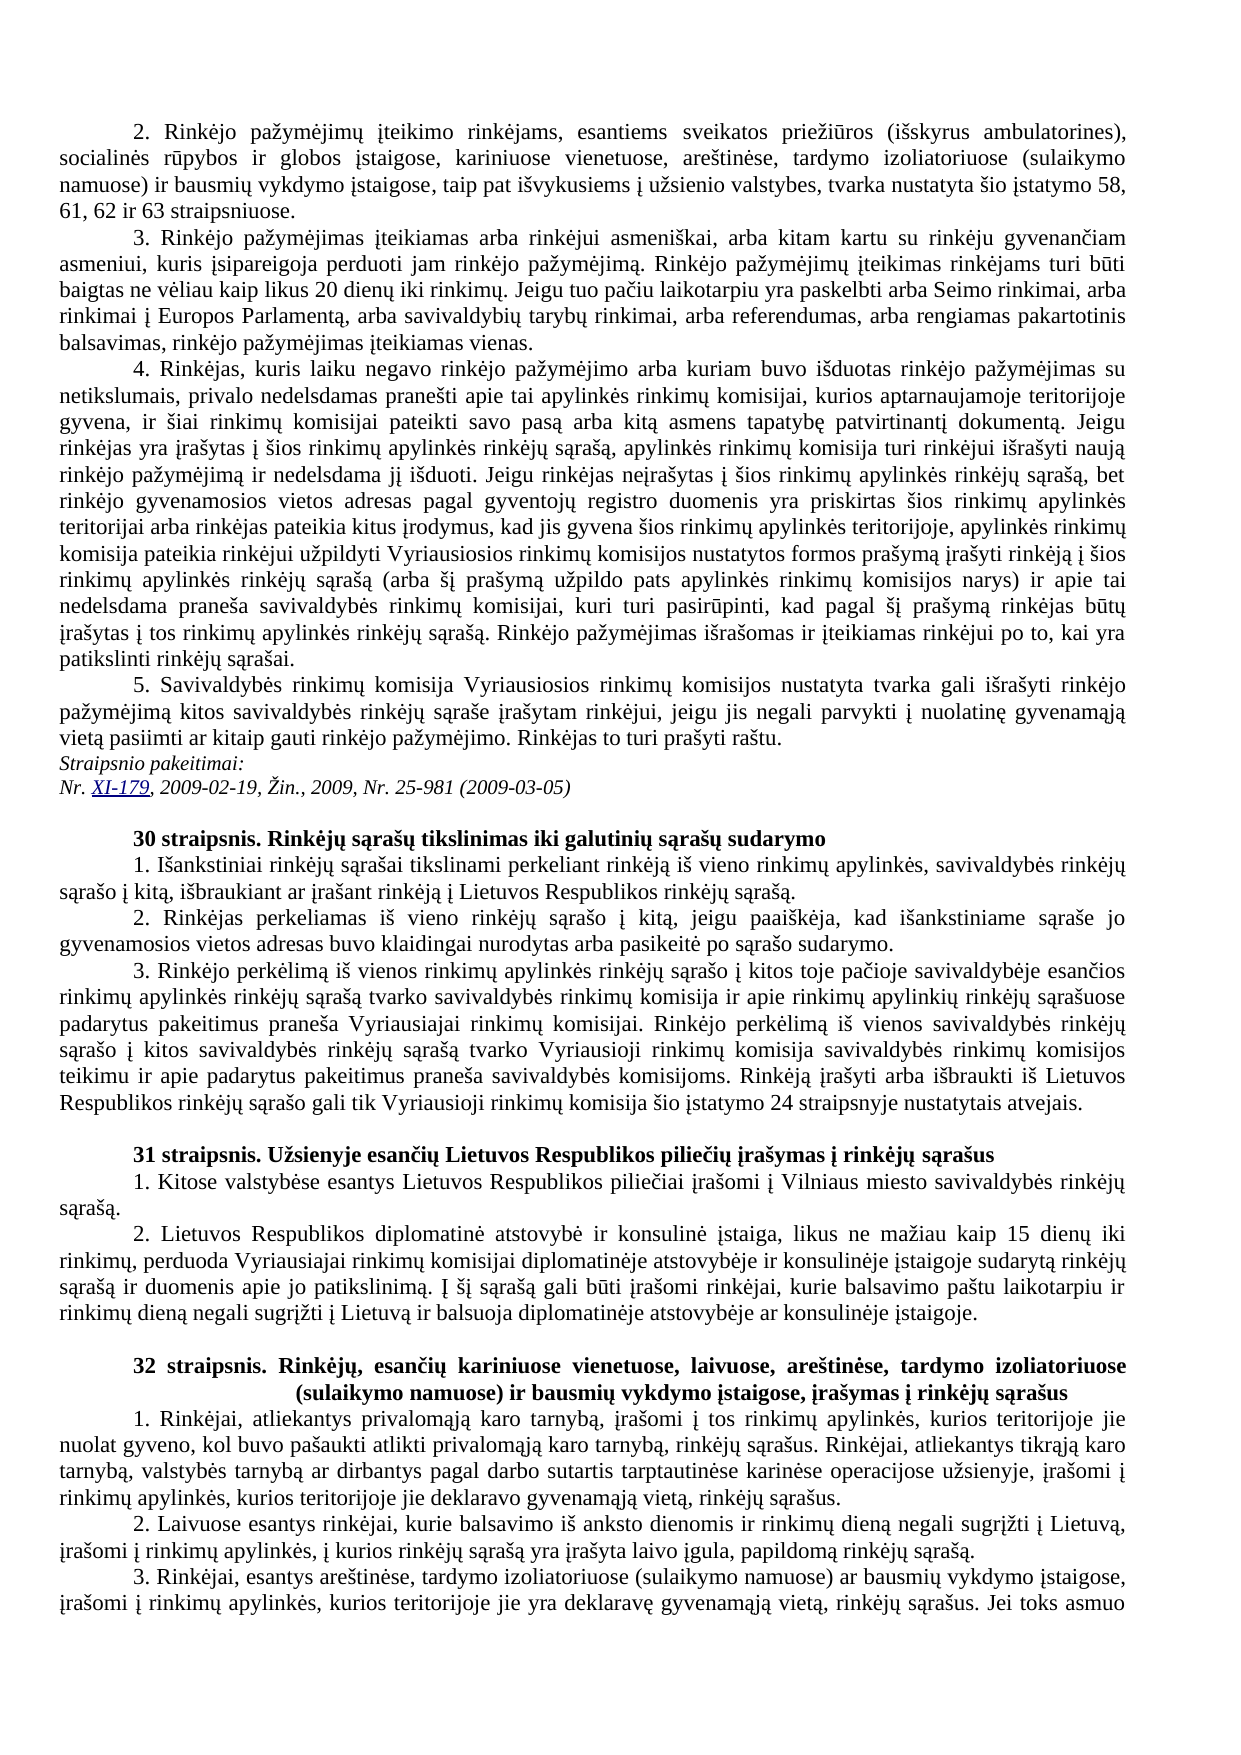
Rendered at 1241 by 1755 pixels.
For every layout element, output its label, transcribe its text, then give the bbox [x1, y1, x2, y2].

text 1. Kitose valstybėse esantys Lietuvos Respublikos piliečiai įrašomi į Vilniaus miesto savivaldybės rinkėjų sąrašą. [59, 1168, 1127, 1220]
text 2. Laivuose esantys rinkėjai, kurie balsavimo iš anksto dienomis ir rinkimų dieną negali sugrįžti į Lietuvą, įrašomi į rinkimų apylinkės, į kurios rinkėjų sąrašą yra įrašyta laivo įgula, papildomą rinkėjų sąrašą. [59, 1510, 1127, 1563]
text 30 straipsnis. Rinkėjų sąrašų tikslinimas iki galutinių sąrašų sudarymo [59, 825, 1127, 851]
text 3. Rinkėjo pažymėjimas įteikiamas arba rinkėjui asmeniškai, arba kitam kartu su rinkėju gyvenančiam asmeniui, kuris įsipareigoja perduoti jam rinkėjo pažymėjimą. Rinkėjo pažymėjimų įteikimas rinkėjams turi būti baigtas ne vėliau kaip likus 20 dienų iki rinkimų. Jeigu tuo pačiu laikotarpiu yra paskelbti arba Seimo rinkimai, arba rinkimai į Europos Parlamentą, arba savivaldybių tarybų rinkimai, arba referendumas, arba rengiamas pakartotinis balsavimas, rinkėjo pažymėjimas įteikiamas vienas. [59, 223, 1127, 355]
text 2. Lietuvos Respublikos diplomatinė atstovybė ir konsulinė įstaiga, likus ne mažiau kaip 15 dienų iki rinkimų, perduoda Vyriausiajai rinkimų komisijai diplomatinėje atstovybėje ir konsulinėje įstaigoje sudarytą rinkėjų sąrašą ir duomenis apie jo patikslinimą. Į šį sąrašą gali būti įrašomi rinkėjai, kurie balsavimo paštu laikotarpiu ir rinkimų dieną negali sugrįžti į Lietuvą ir balsuoja diplomatinėje atstovybėje ar konsulinėje įstaigoje. [59, 1220, 1127, 1326]
text 4. Rinkėjas, kuris laiku negavo rinkėjo pažymėjimo arba kuriam buvo išduotas rinkėjo pažymėjimas su netikslumais, privalo nedelsdamas pranešti apie tai apylinkės rinkimų komisijai, kurios aptarnaujamoje teritorijoje gyvena, ir šiai rinkimų komisijai pateikti savo pasą arba kitą asmens tapatybę patvirtinantį dokumentą. Jeigu rinkėjas yra įrašytas į šios rinkimų apylinkės rinkėjų sąrašą, apylinkės rinkimų komisija turi rinkėjui išrašyti naują rinkėjo pažymėjimą ir nedelsdama jį išduoti. Jeigu rinkėjas neįrašytas į šios rinkimų apylinkės rinkėjų sąrašą, bet rinkėjo gyvenamosios vietos adresas pagal gyventojų registro duomenis yra priskirtas šios rinkimų apylinkės teritorijai arba rinkėjas pateikia kitus įrodymus, kad jis gyvena šios rinkimų apylinkės teritorijoje, apylinkės rinkimų komisija pateikia rinkėjui užpildyti Vyriausiosios rinkimų komisijos nustatytos formos prašymą įrašyti rinkėją į šios rinkimų apylinkės rinkėjų sąrašą (arba šį prašymą užpildo pats apylinkės rinkimų komisijos narys) ir apie tai nedelsdama praneša savivaldybės rinkimų komisijai, kuri turi pasirūpinti, kad pagal šį prašymą rinkėjas būtų įrašytas į tos rinkimų apylinkės rinkėjų sąrašą. Rinkėjo pažymėjimas išrašomas ir įteikiamas rinkėjui po to, kai yra patikslinti rinkėjų sąrašai. [59, 355, 1127, 672]
text 2. Rinkėjo pažymėjimų įteikimo rinkėjams, esantiems sveikatos priežiūros (išskyrus ambulatorines), socialinės rūpybos ir globos įstaigose, kariniuose vienetuose, areštinėse, tardymo izoliatoriuose (sulaikymo namuose) ir bausmių vykdymo įstaigose, taip pat išvykusiems į užsienio valstybes, tvarka nustatyta šio įstatymo 58, 61, 62 ir 63 straipsniuose. [59, 118, 1127, 223]
text Nr. XI-179, 2009-02-19, Žin., 2009, Nr. 25-981 (2009-03-05) [59, 775, 1122, 799]
text 1. Išankstiniai rinkėjų sąrašai tikslinami perkeliant rinkėją iš vieno rinkimų apylinkės, savivaldybės rinkėjų sąrašo į kitą, išbraukiant ar įrašant rinkėją į Lietuvos Respublikos rinkėjų sąrašą. [59, 851, 1127, 904]
text 32 straipsnis. Rinkėjų, esančių kariniuose vienetuose, laivuose, areštinėse, tardymo izoliatoriuose (sulaikymo namuose) ir bausmių vykdymo įstaigose, įrašymas į rinkėjų sąrašus [133, 1352, 1127, 1405]
text 2. Rinkėjas perkeliamas iš vieno rinkėjų sąrašo į kitą, jeigu paaiškėja, kad išankstiniame sąraše jo gyvenamosios vietos adresas buvo klaidingai nurodytas arba pasikeitė po sąrašo sudarymo. [59, 904, 1127, 957]
text 3. Rinkėjai, esantys areštinėse, tardymo izoliatoriuose (sulaikymo namuose) ar bausmių vykdymo įstaigose, įrašomi į rinkimų apylinkės, kurios teritorijoje jie yra deklaravę gyvenamąją vietą, rinkėjų sąrašus. Jei toks asmuo [59, 1563, 1127, 1616]
text 31 straipsnis. Užsienyje esančių Lietuvos Respublikos piliečių įrašymas į rinkėjų sąrašus [133, 1141, 1127, 1168]
text 1. Rinkėjai, atliekantys privalomąją karo tarnybą, įrašomi į tos rinkimų apylinkės, kurios teritorijoje jie nuolat gyveno, kol buvo pašaukti atlikti privalomąją karo tarnybą, rinkėjų sąrašus. Rinkėjai, atliekantys tikrąją karo tarnybą, valstybės tarnybą ar dirbantys pagal darbo sutartis tarptautinėse karinėse operacijose užsienyje, įrašomi į rinkimų apylinkės, kurios teritorijoje jie deklaravo gyvenamąją vietą, rinkėjų sąrašus. [59, 1405, 1127, 1510]
text Straipsnio pakeitimai: [59, 751, 1127, 775]
text 3. Rinkėjo perkėlimą iš vienos rinkimų apylinkės rinkėjų sąrašo į kitos toje pačioje savivaldybėje esančios rinkimų apylinkės rinkėjų sąrašą tvarko savivaldybės rinkimų komisija ir apie rinkimų apylinkių rinkėjų sąrašuose padarytus pakeitimus praneša Vyriausiajai rinkimų komisijai. Rinkėjo perkėlimą iš vienos savivaldybės rinkėjų sąrašo į kitos savivaldybės rinkėjų sąrašą tvarko Vyriausioji rinkimų komisija savivaldybės rinkimų komisijos teikimu ir apie padarytus pakeitimus praneša savivaldybės komisijoms. Rinkėją įrašyti arba išbraukti iš Lietuvos Respublikos rinkėjų sąrašo gali tik Vyriausioji rinkimų komisija šio įstatymo 24 straipsnyje nustatytais atvejais. [59, 957, 1127, 1115]
text 5. Savivaldybės rinkimų komisija Vyriausiosios rinkimų komisijos nustatyta tvarka gali išrašyti rinkėjo pažymėjimą kitos savivaldybės rinkėjų sąraše įrašytam rinkėjui, jeigu jis negali parvykti į nuolatinę gyvenamąją vietą pasiimti ar kitaip gauti rinkėjo pažymėjimo. Rinkėjas to turi prašyti raštu. [59, 672, 1127, 751]
